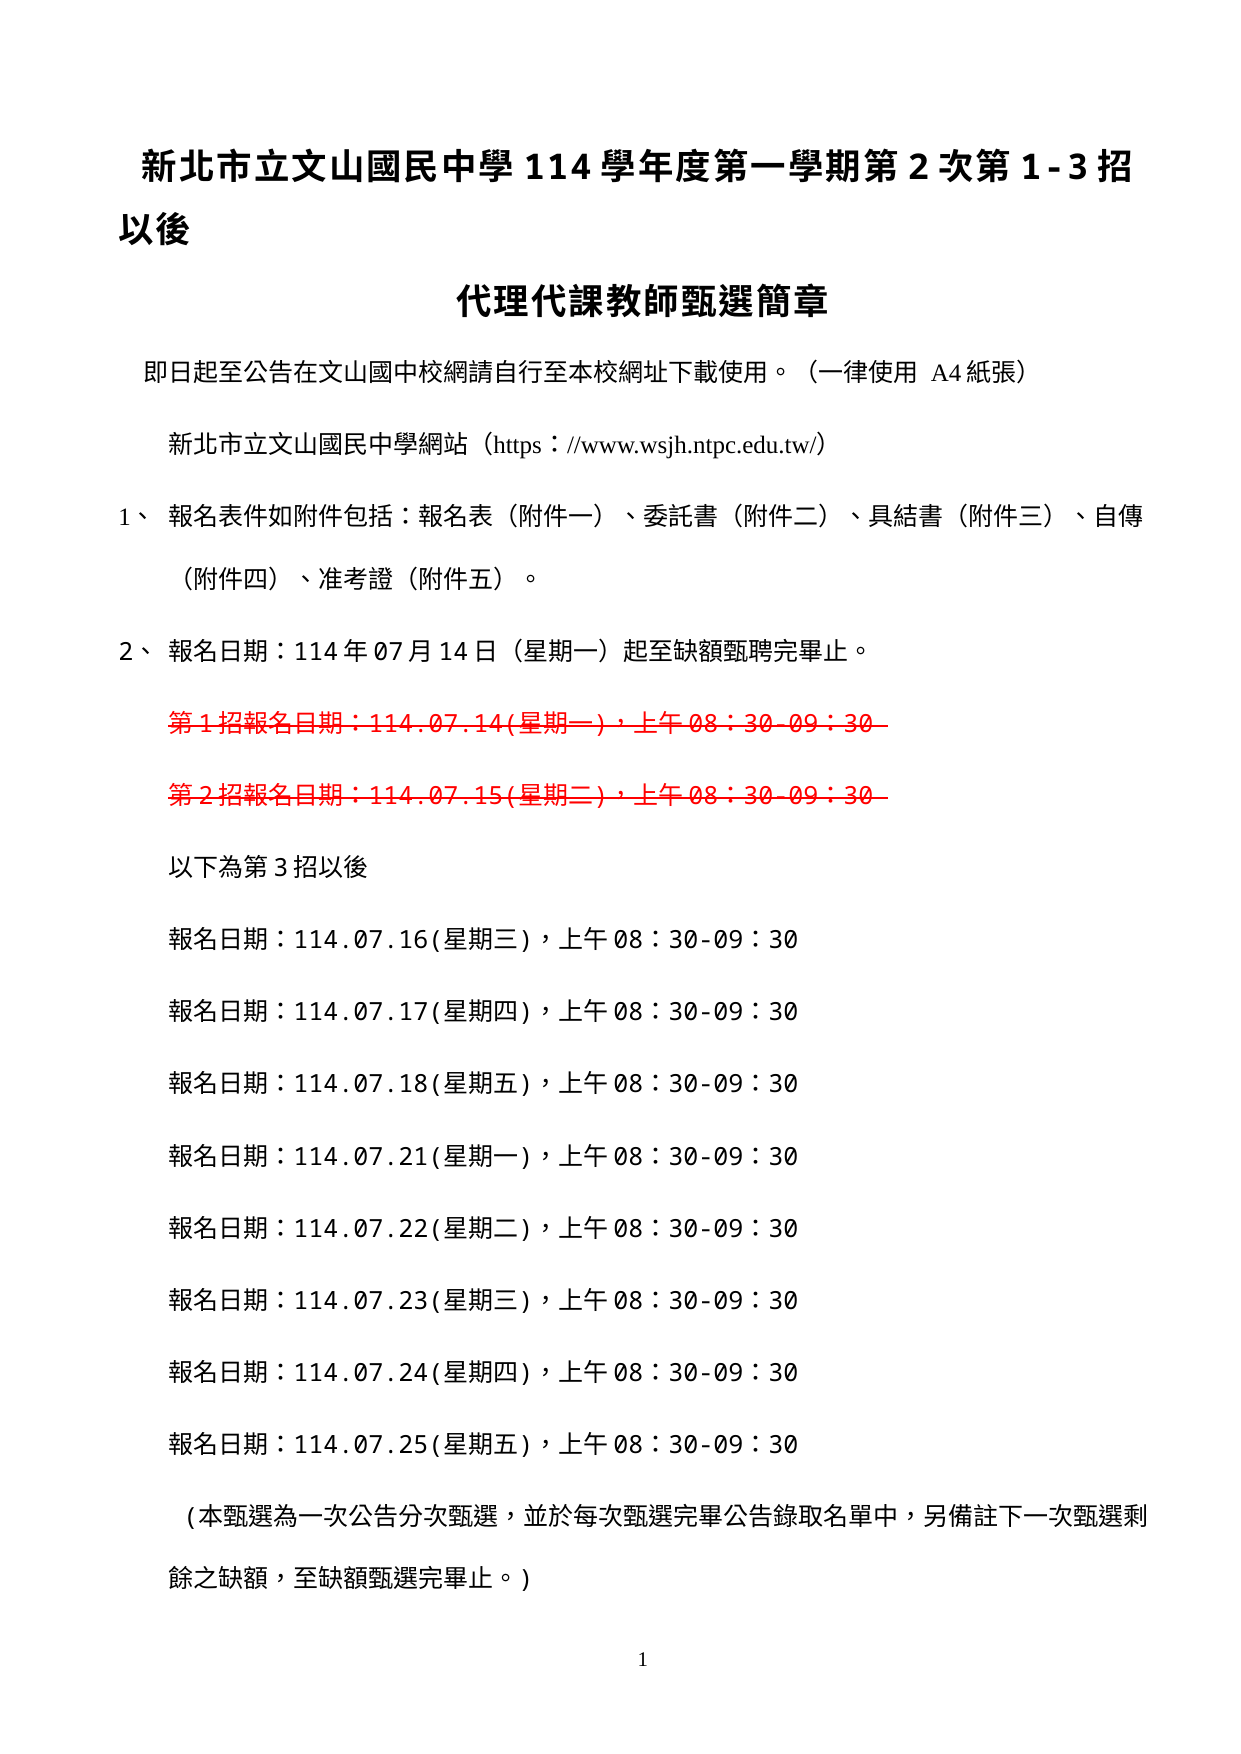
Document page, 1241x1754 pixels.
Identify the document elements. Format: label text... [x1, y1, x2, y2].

text (本甄選為一次公告分次甄選，並於每次甄選完畢公告錄取名單中，另備註下一次甄選剩餘之缺額，至缺額甄選完畢止。) [168, 1473, 1167, 1598]
text 報名日期：114.07.23(星期三)，上午08：30-09：30 [168, 1257, 1167, 1319]
text 報名日期：114.07.18(星期五)，上午08：30-09：30 [168, 1040, 1167, 1103]
list 報名日期：114年07月14日（星期一）起至缺額甄聘完畢止。 [118, 608, 1167, 670]
text 報名日期：114.07.25(星期五)，上午08：30-09：30 [168, 1401, 1167, 1463]
text 報名日期：114.07.24(星期四)，上午08：30-09：30 [168, 1329, 1167, 1391]
text 代理代課教師甄選簡章 [118, 257, 1167, 319]
text 即日起至公告在文山國中校網請自行至本校網址下載使用。（一律使用 A4紙張） [118, 329, 1167, 392]
text 新北市立文山國民中學網站（https：//www.wsjh.ntpc.edu.tw/） [118, 401, 1167, 464]
text 以下為第3招以後 [168, 824, 1167, 887]
text 報名日期：114.07.21(星期一)，上午08：30-09：30 [168, 1112, 1167, 1175]
text 報名日期：114.07.17(星期四)，上午08：30-09：30 [168, 968, 1167, 1031]
list 報名表件如附件包括：報名表（附件一）、委託書（附件二）、具結書（附件三）、自傳（附件四）、准考證（附件五）。 [118, 473, 1167, 598]
text 報名日期：114.07.22(星期二)，上午08：30-09：30 [168, 1184, 1167, 1247]
text 第1招報名日期：114.07.14(星期一)，上午08：30-09：30 [168, 680, 1167, 742]
text 報名日期：114.07.16(星期三)，上午08：30-09：30 [168, 896, 1167, 959]
text 新北市立文山國民中學114學年度第一學期第2次第1-3招以後 [118, 122, 1167, 247]
text 第2招報名日期：114.07.15(星期二)，上午08：30-09：30 [168, 752, 1167, 814]
